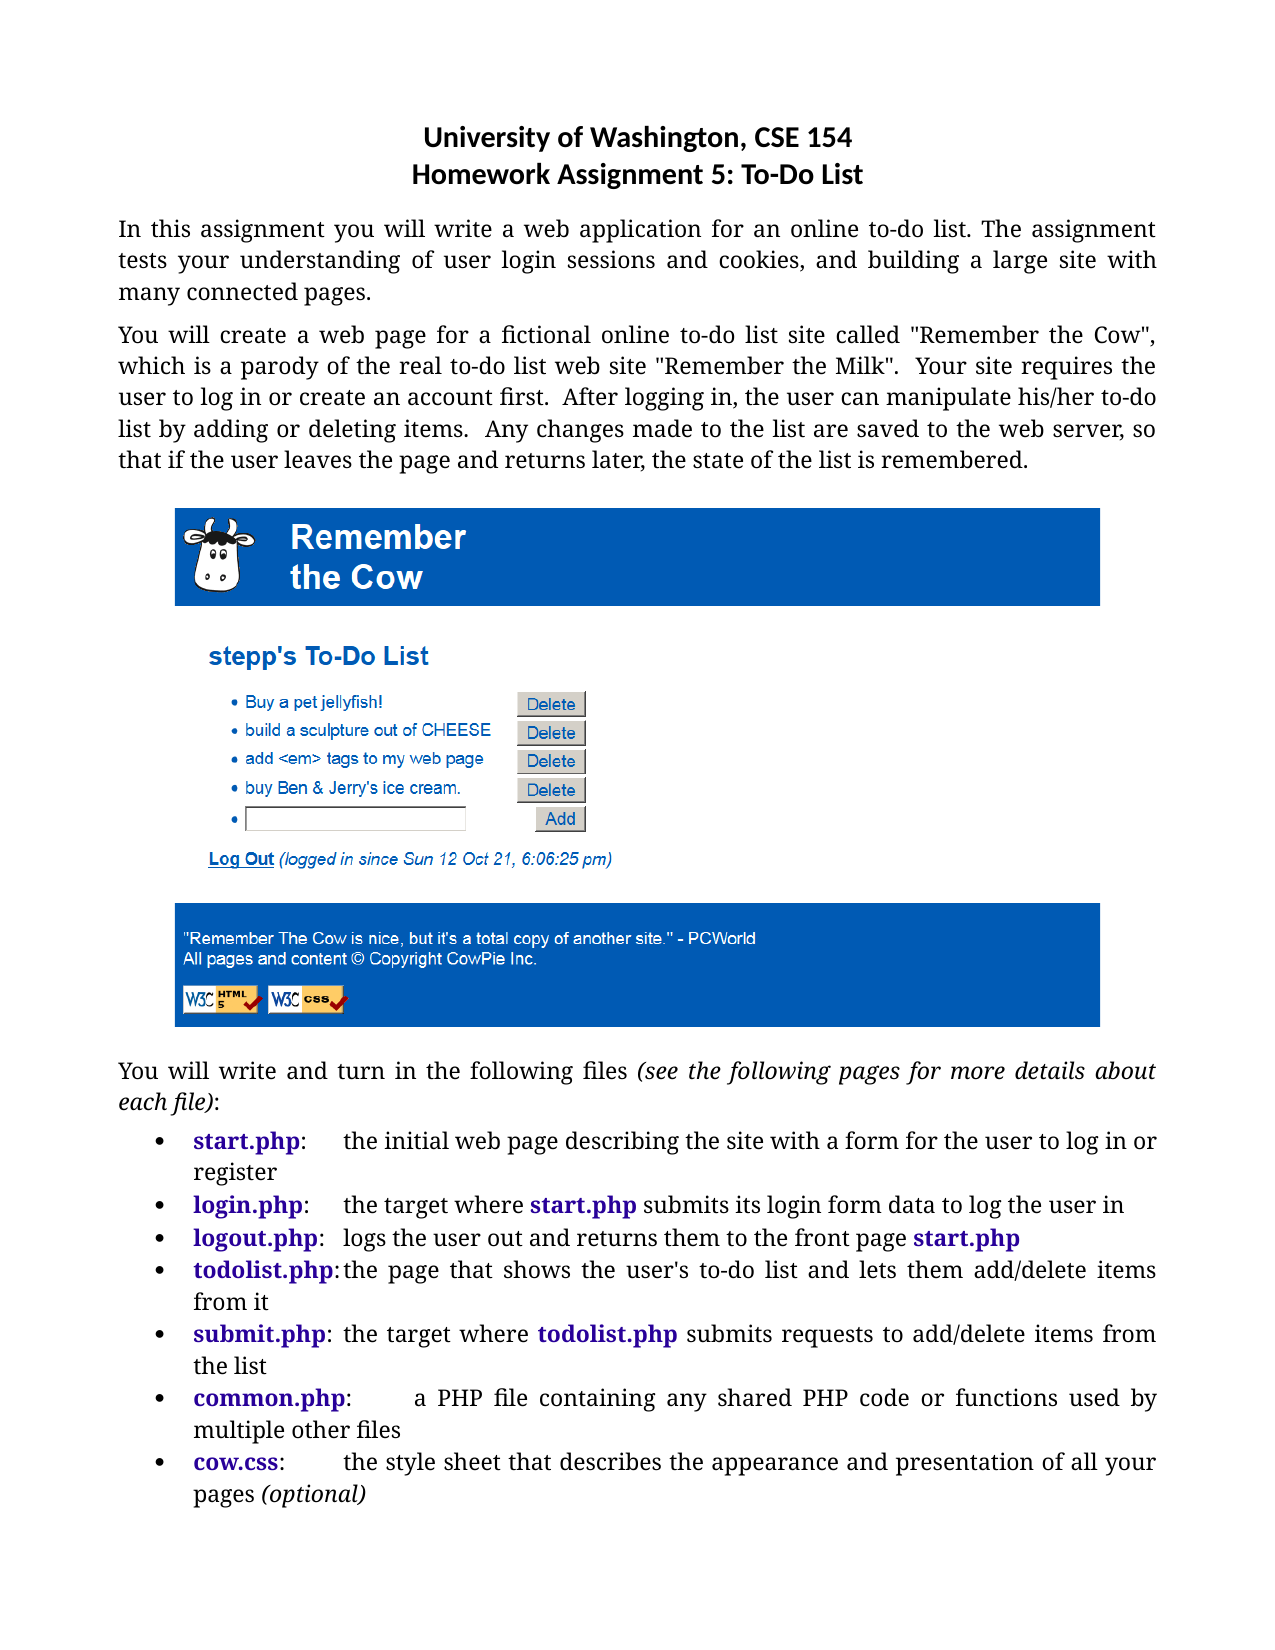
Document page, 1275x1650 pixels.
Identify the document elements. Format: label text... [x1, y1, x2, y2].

list login.php: the target where start.php submits its login form data to log the user in [156, 1189, 1157, 1220]
list start.php: the initial web page describing the site with a form for the user to log in or register [156, 1125, 1157, 1188]
text You will create a web page for a fictional online to-do list site called "Remember the Cow", which is a parody of the real to-do list web site "Remember the Milk". Your site requires the user to log in or create an account first. After logging in, the user can manipulate his/her to-do list by adding or deleting items. Any changes made to the list are saved to the web server, so that if the user leaves the page and returns later, the state of the list is remembered. [118, 319, 1157, 475]
list submit.php: the target where todolist.php submits requests to add/delete items from the list [156, 1318, 1157, 1381]
list common.php: a PHP file containing any shared PHP code or functions used by multiple other files [156, 1382, 1157, 1445]
text You will write and turn in the following files (see the following pages for more details about each file): [118, 1055, 1157, 1118]
list todolist.php: the page that shows the user's to-do list and lets them add/delete items from it [156, 1254, 1157, 1317]
subtitle University of Washington, CSE 154 Homework Assignment 5: To-Do List [118, 118, 1157, 192]
list logout.php: logs the user out and returns them to the front page start.php [156, 1222, 1157, 1253]
picture [174, 508, 1101, 1028]
text In this assignment you will write a web application for an online to-do list. The assignment tests your understanding of user login sessions and cookies, and building a large site with many connected pages. [118, 213, 1157, 307]
list cow.css: the style sheet that describes the appearance and presentation of all your pages (optional) [156, 1446, 1157, 1509]
